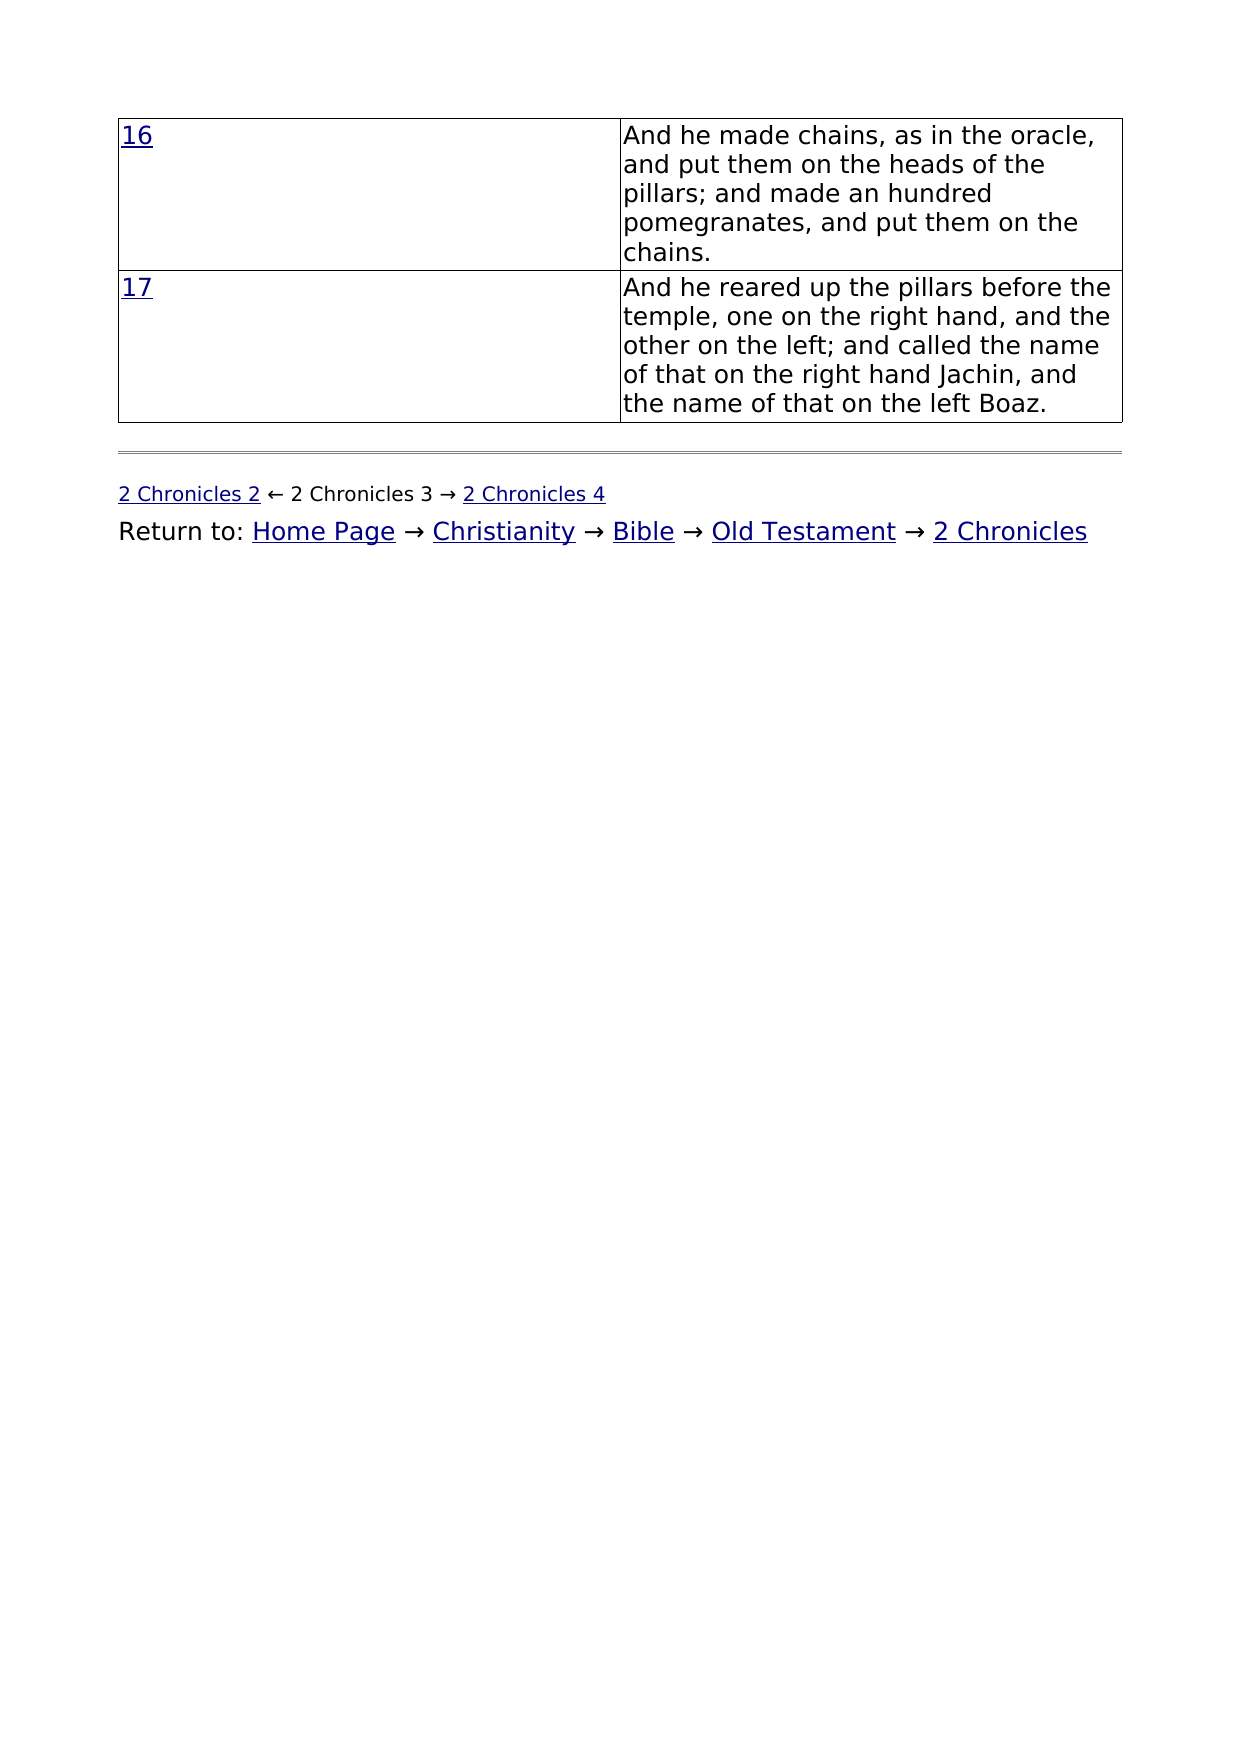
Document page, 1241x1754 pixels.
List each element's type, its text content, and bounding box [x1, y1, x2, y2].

table_cell And he reared up the pillars before the temple, one on the right hand, and the other on the left; and called the name of that on the right hand Jachin, and the name of that on the left Boaz. [621, 271, 1122, 422]
text 2 Chronicles 2 ← 2 Chronicles 3 → 2 Chronicles 4 [118, 483, 1122, 517]
table_cell 16 [119, 119, 620, 270]
table_cell And he made chains, as in the oracle, and put them on the heads of the pillars; and made an hundred pomegranates, and put them on the chains. [621, 119, 1122, 270]
table_cell 17 [119, 271, 620, 422]
text Return to: Home Page → Christianity → Bible → Old Testament → 2 Chronicles [118, 517, 1122, 546]
